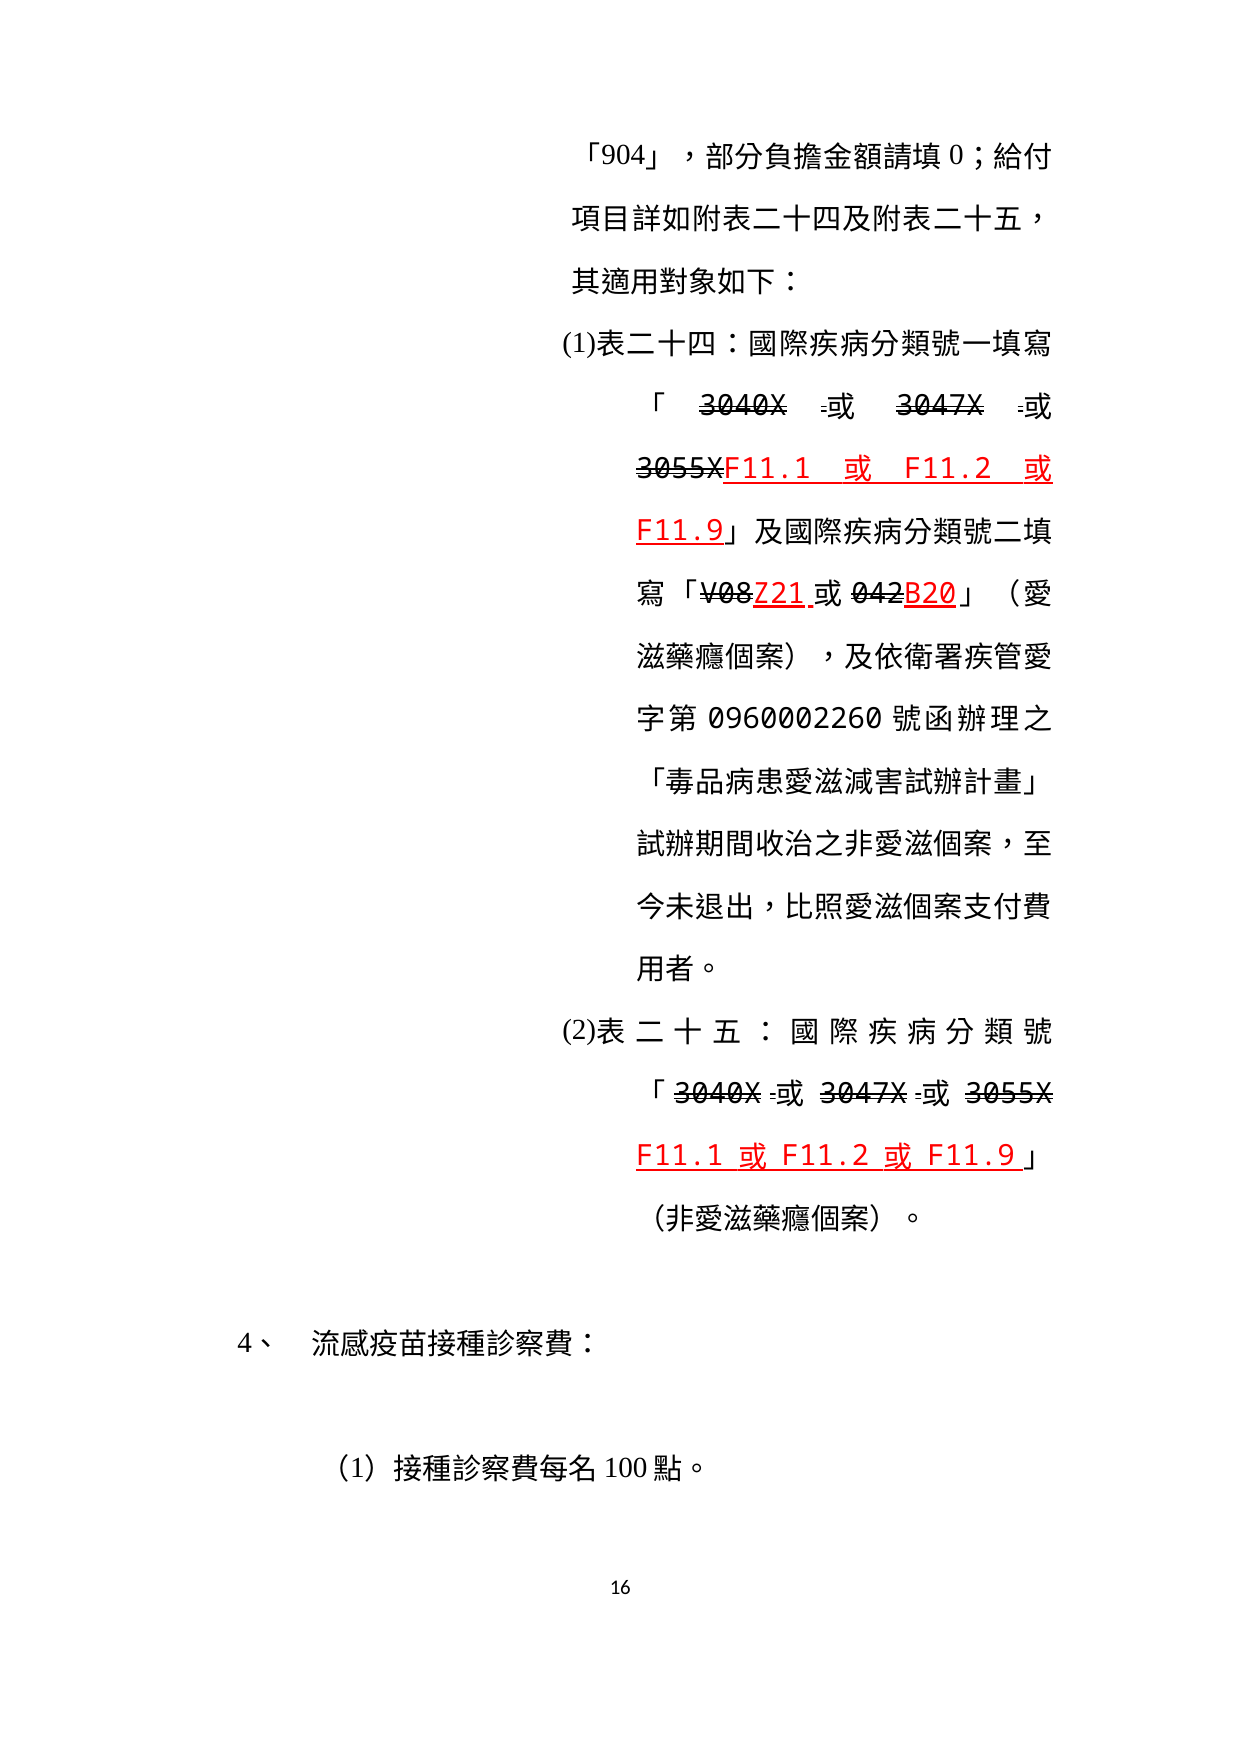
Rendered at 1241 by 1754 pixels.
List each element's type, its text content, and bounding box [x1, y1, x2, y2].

list 表二十四：國際疾病分類號一填寫「3040X或3047X或3055XF11.1或F11.2或F11.9」及國際疾病分類號二填寫「V08Z21或042B20」（愛滋藥癮個案），及依衛署疾管愛字第0960002260號函辦理之「毒品病患愛滋減害試辦計畫」試辦期間收治之非愛滋個案，至今未退出，比照愛滋個案支付費用者。 [562, 300, 1053, 988]
list 接種診察費每名100點。 [321, 1425, 1053, 1488]
list 表二十五：國際疾病分類號「3040X或3047X或3055X F11.1或F11.2或F11.9」（非愛滋藥癮個案）。 [562, 988, 1053, 1238]
list 流感疫苗接種診察費： [237, 1300, 1053, 1363]
list 「904」，部分負擔金額請填0；給付項目詳如附表二十四及附表二十五，其適用對象如下： [483, 113, 1053, 300]
